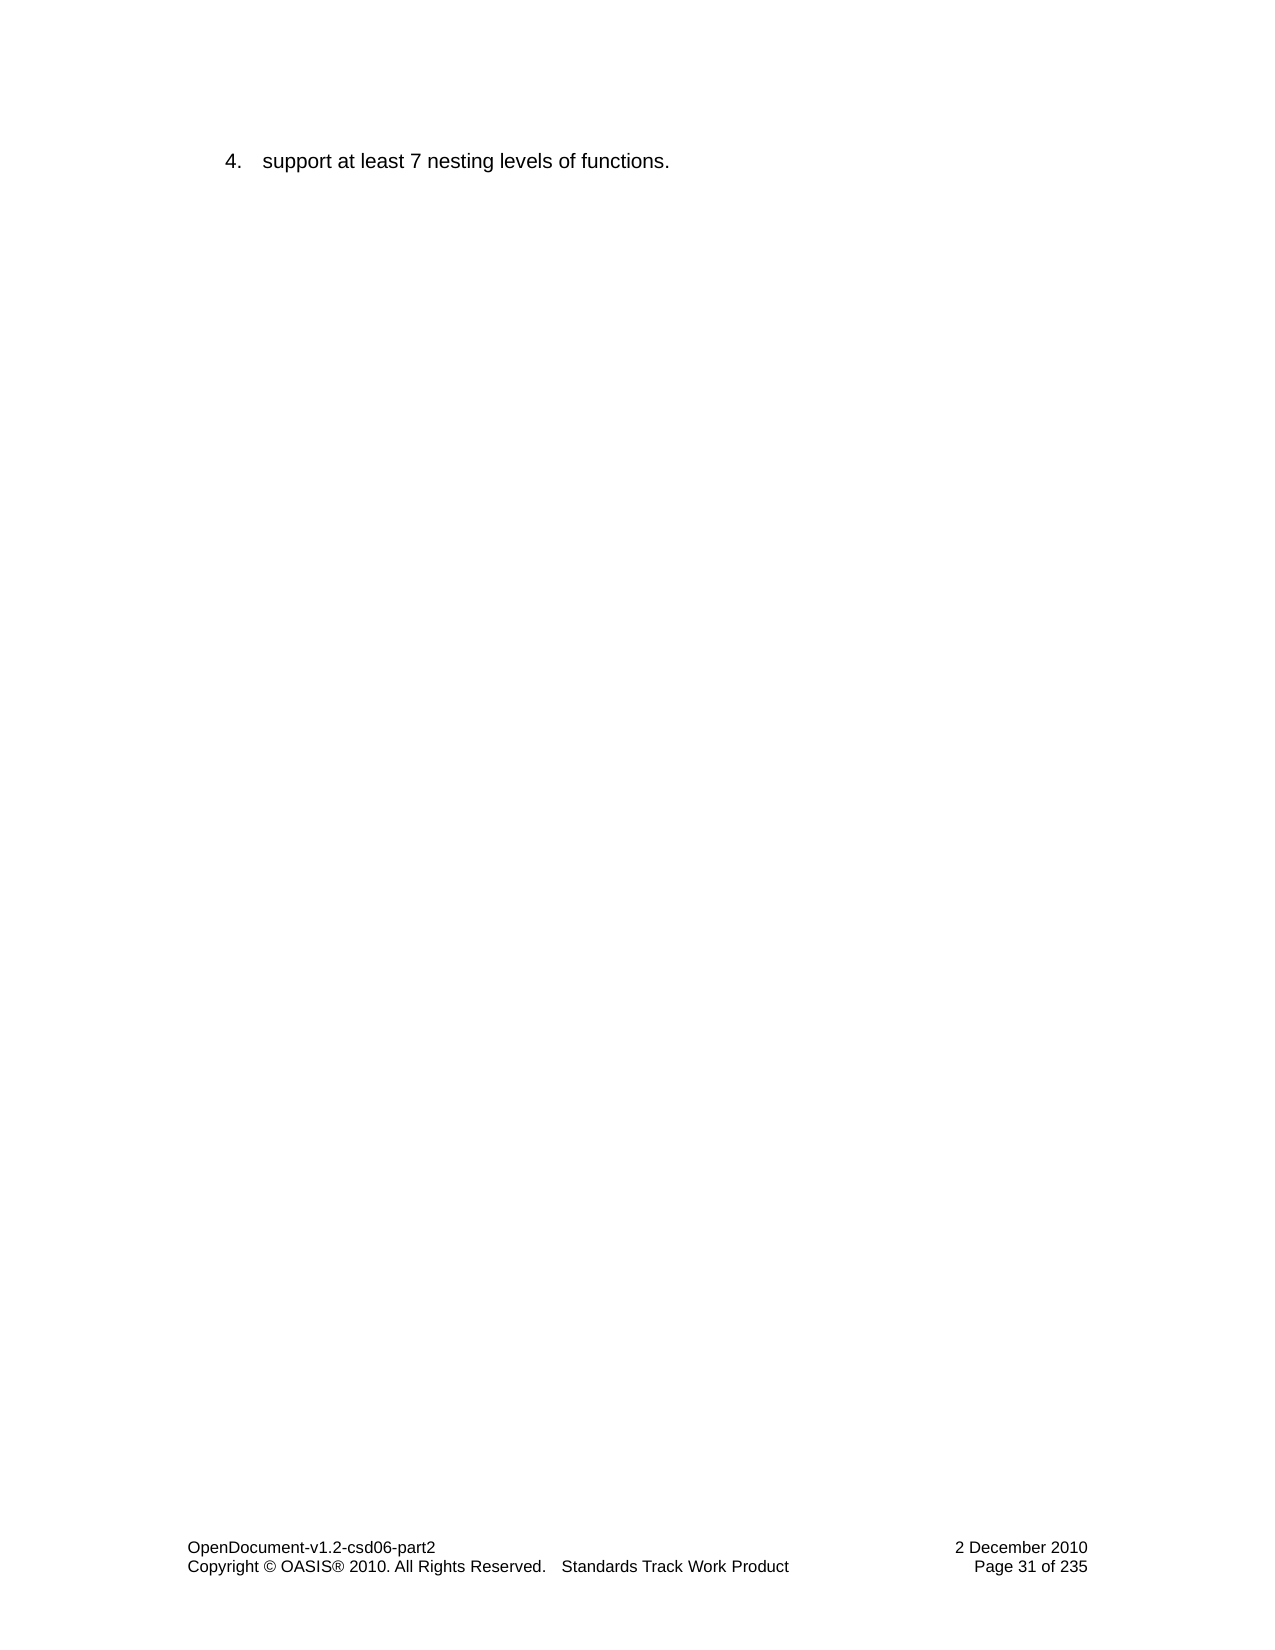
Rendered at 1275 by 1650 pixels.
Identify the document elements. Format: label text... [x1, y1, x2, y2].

list support at least 7 nesting levels of functions. [225, 150, 1088, 173]
